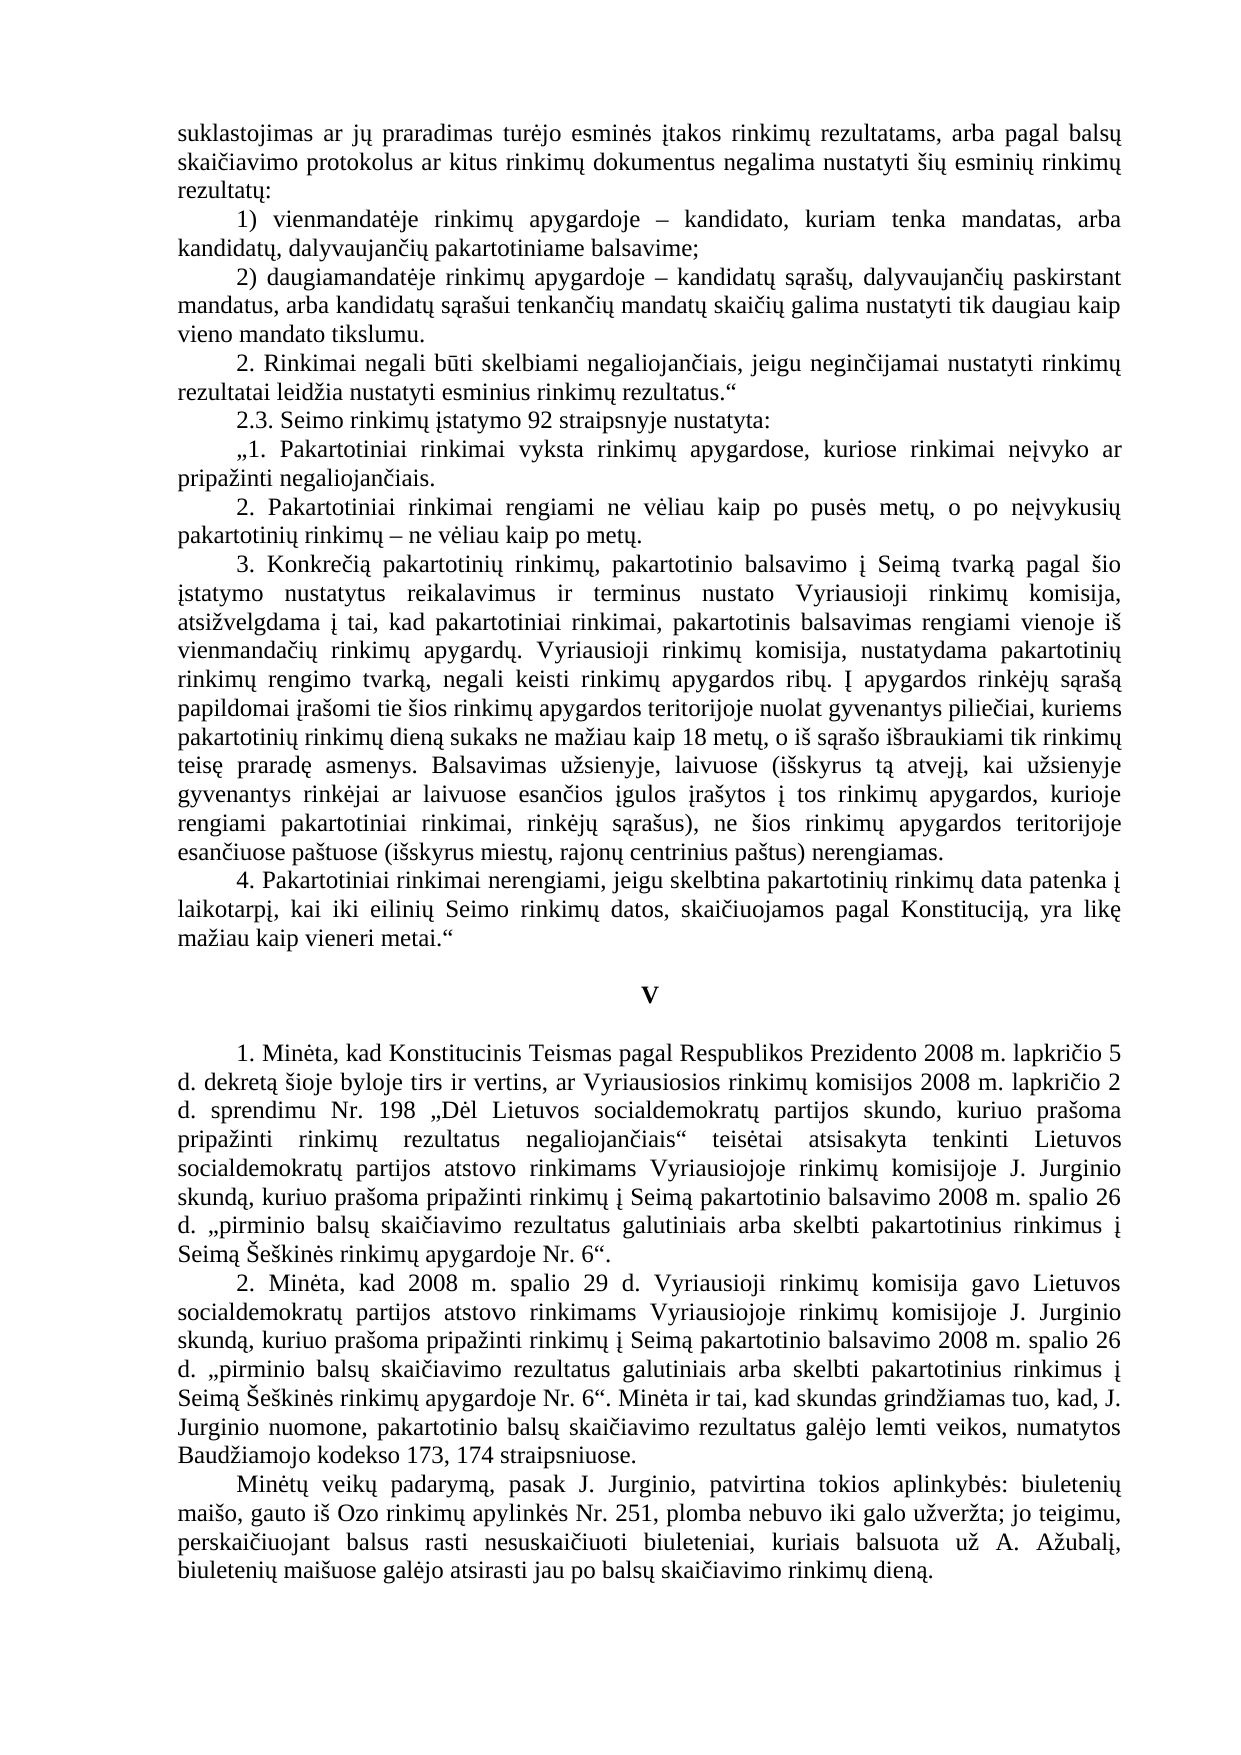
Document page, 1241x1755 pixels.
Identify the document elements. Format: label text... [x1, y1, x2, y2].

text „1. Pakartotiniai rinkimai vyksta rinkimų apygardose, kuriose rinkimai neįvyko ar pripažinti negaliojančiais. [177, 434, 1122, 492]
text 2.3. Seimo rinkimų įstatymo 92 straipsnyje nustatyta: [177, 406, 1122, 434]
text 3. Konkrečią pakartotinių rinkimų, pakartotinio balsavimo į Seimą tvarką pagal šio įstatymo nustatytus reikalavimus ir terminus nustato Vyriausioji rinkimų komisija, atsižvelgdama į tai, kad pakartotiniai rinkimai, pakartotinis balsavimas rengiami vienoje iš vienmandačių rinkimų apygardų. Vyriausioji rinkimų komisija, nustatydama pakartotinių rinkimų rengimo tvarką, negali keisti rinkimų apygardos ribų. Į apygardos rinkėjų sąrašą papildomai įrašomi tie šios rinkimų apygardos teritorijoje nuolat gyvenantys piliečiai, kuriems pakartotinių rinkimų dieną sukaks ne mažiau kaip 18 metų, o iš sąrašo išbraukiami tik rinkimų teisę praradę asmenys. Balsavimas užsienyje, laivuose (išskyrus tą atvejį, kai užsienyje gyvenantys rinkėjai ar laivuose esančios įgulos įrašytos į tos rinkimų apygardos, kurioje rengiami pakartotiniai rinkimai, rinkėjų sąrašus), ne šios rinkimų apygardos teritorijoje esančiuose paštuose (išskyrus miestų, rajonų centrinius paštus) nerengiamas. [177, 549, 1122, 866]
text 2) daugiamandatėje rinkimų apygardoje – kandidatų sąrašų, dalyvaujančių paskirstant mandatus, arba kandidatų sąrašui tenkančių mandatų skaičių galima nustatyti tik daugiau kaip vieno mandato tikslumu. [177, 262, 1122, 348]
text Minėtų veikų padarymą, pasak J. Jurginio, patvirtina tokios aplinkybės: biuletenių maišo, gauto iš Ozo rinkimų apylinkės Nr. 251, plomba nebuvo iki galo užveržta; jo teigimu, perskaičiuojant balsus rasti nesuskaičiuoti biuleteniai, kuriais balsuota už A. Ažubalį, biuletenių maišuose galėjo atsirasti jau po balsų skaičiavimo rinkimų dieną. [177, 1469, 1122, 1584]
text 2. Pakartotiniai rinkimai rengiami ne vėliau kaip po pusės metų, o po neįvykusių pakartotinių rinkimų – ne vėliau kaip po metų. [177, 492, 1122, 549]
text suklastojimas ar jų praradimas turėjo esminės įtakos rinkimų rezultatams, arba pagal balsų skaičiavimo protokolus ar kitus rinkimų dokumentus negalima nustatyti šių esminių rinkimų rezultatų: [177, 118, 1122, 204]
text 2. Rinkimai negali būti skelbiami negaliojančiais, jeigu neginčijamai nustatyti rinkimų rezultatai leidžia nustatyti esminius rinkimų rezultatus.“ [177, 348, 1122, 406]
text 1) vienmandatėje rinkimų apygardoje – kandidato, kuriam tenka mandatas, arba kandidatų, dalyvaujančių pakartotiniame balsavime; [177, 204, 1122, 262]
text 4. Pakartotiniai rinkimai nerengiami, jeigu skelbtina pakartotinių rinkimų data patenka į laikotarpį, kai iki eilinių Seimo rinkimų datos, skaičiuojamos pagal Konstituciją, yra likę mažiau kaip vieneri metai.“ [177, 866, 1122, 952]
text 2. Minėta, kad 2008 m. spalio 29 d. Vyriausioji rinkimų komisija gavo Lietuvos socialdemokratų partijos atstovo rinkimams Vyriausiojoje rinkimų komisijoje J. Jurginio skundą, kuriuo prašoma pripažinti rinkimų į Seimą pakartotinio balsavimo 2008 m. spalio 26 d. „pirminio balsų skaičiavimo rezultatus galutiniais arba skelbti pakartotinius rinkimus į Seimą Šeškinės rinkimų apygardoje Nr. 6“. Minėta ir tai, kad skundas grindžiamas tuo, kad, J. Jurginio nuomone, pakartotinio balsų skaičiavimo rezultatus galėjo lemti veikos, numatytos Baudžiamojo kodekso 173, 174 straipsniuose. [177, 1268, 1122, 1469]
text 1. Minėta, kad Konstitucinis Teismas pagal Respublikos Prezidento 2008 m. lapkričio 5 d. dekretą šioje byloje tirs ir vertins, ar Vyriausiosios rinkimų komisijos 2008 m. lapkričio 2 d. sprendimu Nr. 198 „Dėl Lietuvos socialdemokratų partijos skundo, kuriuo prašoma pripažinti rinkimų rezultatus negaliojančiais“ teisėtai atsisakyta tenkinti Lietuvos socialdemokratų partijos atstovo rinkimams Vyriausiojoje rinkimų komisijoje J. Jurginio skundą, kuriuo prašoma pripažinti rinkimų į Seimą pakartotinio balsavimo 2008 m. spalio 26 d. „pirminio balsų skaičiavimo rezultatus galutiniais arba skelbti pakartotinius rinkimus į Seimą Šeškinės rinkimų apygardoje Nr. 6“. [177, 1038, 1122, 1268]
text V [177, 981, 1122, 1009]
